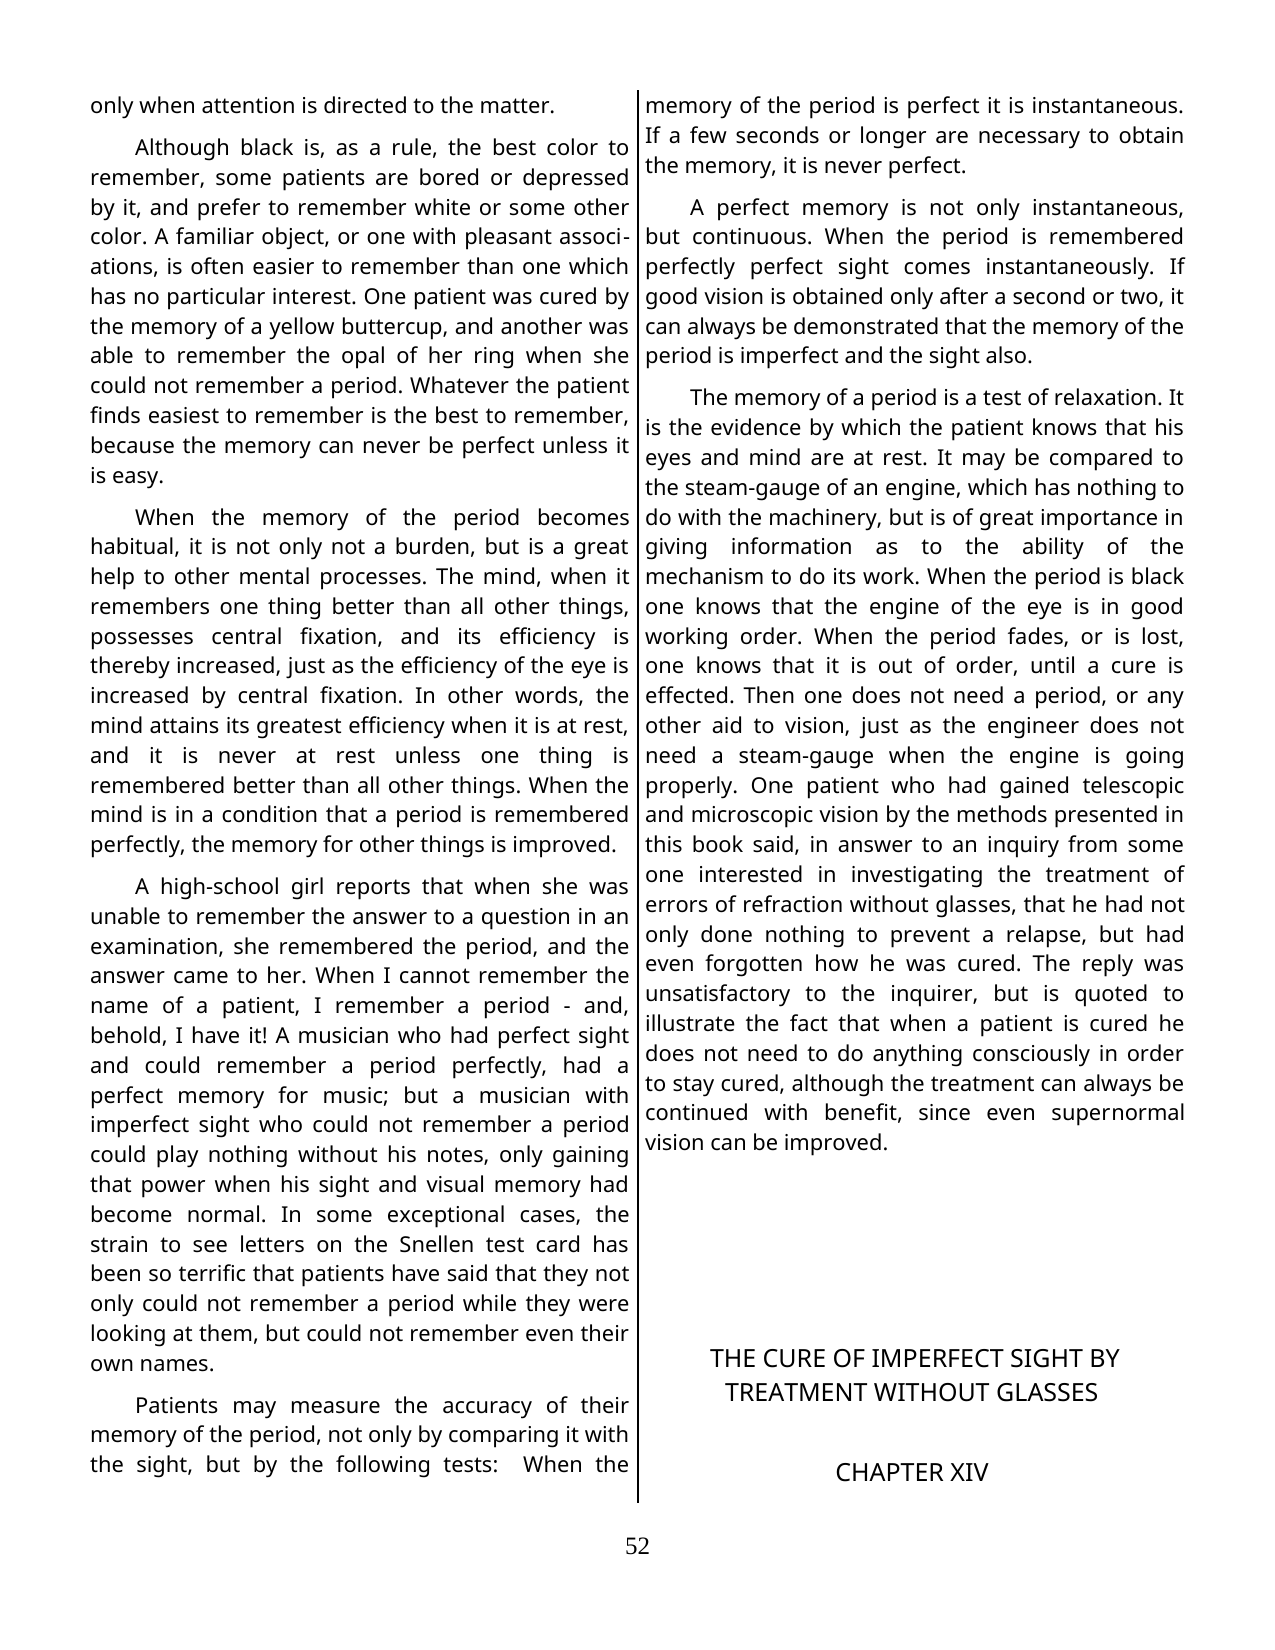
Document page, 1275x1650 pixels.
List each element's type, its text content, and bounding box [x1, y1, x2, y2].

text Although black is, as a rule, the best color to remem­ber, some patients are bored or depressed by it, and prefer to remember white or some other color. A familiar object, or one with pleasant associ­ations, is often easier to remember than one which has no particular interest. One patient was cured by the memory of a yellow buttercup, and another was able to remember the opal of her ring when she could not remember a period. Whatever the patient finds easiest to remember is the best to remember, because the memory can never be perfect unless it is easy. [90, 132, 630, 489]
text A perfect memory is not only instantaneous, but continuous. When the period is remembered per­fectly perfect sight comes instantaneously. If good vision is obtained only after a second or two, it can always be demonstrated that the memory of the period is imperfect and the sight also. [645, 191, 1185, 370]
text A high-school girl reports that when she was unable to remember the answer to a question in an examin­ation, she remembered the period, and the answer came to her. When I cannot remember the name of a patient, I remember a period - and, behold, I have it! A musician who had perfect sight and could remem­ber a period perfectly, had a perfect memory for music; but a musician with imperfect sight who could not remember a period could play nothing with­out his notes, only gaining that power when his sight and visual memory had become normal. In some exceptional cases, the strain to see letters on the Snellen test card has been so terrific that patients have said that they not only could not remember a period while they were looking at them, but could not remember even their own names. [90, 871, 630, 1377]
text Patients may measure the accuracy of their memory of the period, not only by comparing it with the sight, but by the following tests: When the [90, 1389, 630, 1479]
text When the memory of the period becomes habitual, it is not only not a burden, but is a great help to other mental processes. The mind, when it remembers one thing better than all other things, possesses central fixation, and its efficiency is thereby increased, just as the efficiency of the eye is increased by central fixation. In other words, the mind attains its greatest efficiency when it is at rest, and it is never at rest unless one thing is remembered better than all other things. When the mind is in a condition that a period is remembered per­fectly, the memory for other things is improved. [90, 501, 630, 859]
text only when attention is directed to the matter. [90, 90, 630, 120]
text The memory of a period is a test of relaxation. It is the evidence by which the patient knows that his eyes and mind are at rest. It may be compared to the steam-gauge of an engine, which has nothing to do with the machinery, but is of great importance in giving information as to the ability of the mechanism to do its work. When the period is black one knows that the engine of the eye is in good working order. When the period fades, or is lost, one knows that it is out of order, until a cure is effected. Then one does not need a period, or any other aid to vision, just as the engineer does not need a steam-gauge when the engine is going properly. One patient who had gained telescopic and microscopic vision by the methods presented in this book said, in answer to an inquiry from some one interested in investigating the treatment of errors of refraction without glas­ses, that he had not only done nothing to pre­vent a relapse, but had even forgotten how he was cured. The reply was unsatisfactory to the inquirer, but is quoted to illustrate the fact that when a patient is cured he does not need to do anything consciously in order to stay cured, although the treatment can always be continued with benefit, since even super­normal vision can be improved. [645, 382, 1185, 1157]
text memory of the period is perfect it is instantaneous. If a few seconds or longer are necessary to obtain the mem­ory, it is never perfect. [645, 90, 1185, 179]
text THE CURE OF IMPERFECT SIGHT BY TREATMENT WITHOUT GLASSES [645, 1341, 1185, 1409]
text CHAPTER XIV [645, 1421, 1185, 1489]
